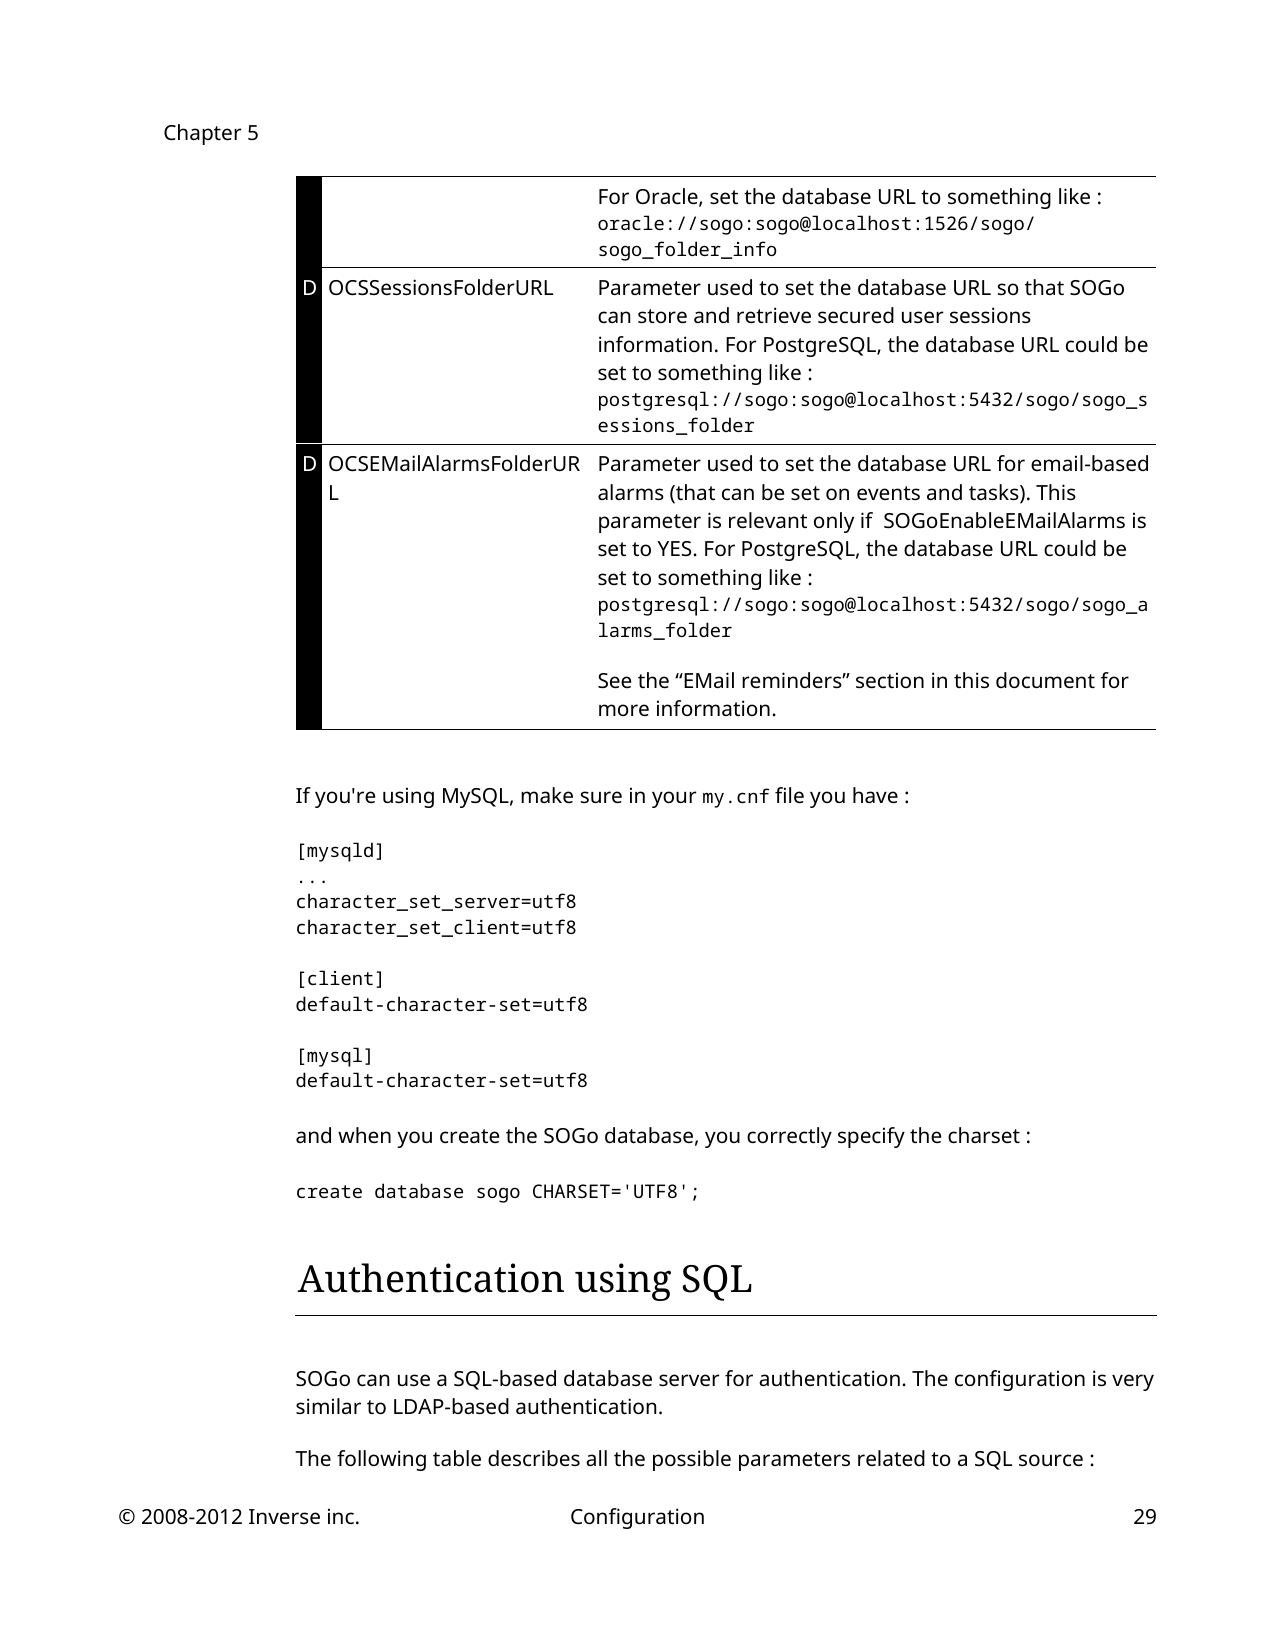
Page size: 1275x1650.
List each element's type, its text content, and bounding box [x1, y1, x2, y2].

table_cell OCSEMailAlarmsFolderURL [322, 445, 592, 729]
table_cell OCSSessionsFolderURL [322, 268, 592, 443]
table_cell [296, 177, 322, 267]
table_cell D [296, 268, 322, 443]
text SOGo can use a SQL-based database server for authentication. The configuration is very similar to LDAP-based authentication. [295, 1364, 1157, 1421]
text The following table describes all the possible parameters related to a SQL source : [295, 1444, 1157, 1473]
subtitle Authentication using SQL [295, 1252, 1157, 1315]
table_cell For Oracle, set the database URL to something like : oracle://sogo:sogo@localhost:1526/sogo/sogo_folder_info [592, 177, 1156, 267]
table_cell [322, 177, 592, 267]
text If you're using MySQL, make sure in your my.cnf file you have : [mysqld] ... character_set_server=utf8 character_set_client=utf8 [client] default-character-set=utf8 [mysql] default-character-set=utf8 and when you create the SOGo database, you correctly specify the charset : create database sogo CHARSET='UTF8'; [295, 781, 1157, 1204]
table_cell Parameter used to set the database URL so that SOGo can store and retrieve secured user sessions information. For PostgreSQL, the database URL could be set to something like : postgresql://sogo:sogo@localhost:5432/sogo/sogo_sessions_folder [592, 268, 1156, 443]
table_cell Parameter used to set the database URL for email-based alarms (that can be set on events and tasks). This parameter is relevant only if SOGoEnableEMailAlarms is set to YES. For PostgreSQL, the database URL could be set to something like : postgresql://sogo:sogo@localhost:5432/sogo/sogo_alarms_folder See the “EMail reminders” section in this document for more information. [592, 445, 1156, 729]
table_cell D [296, 445, 322, 729]
